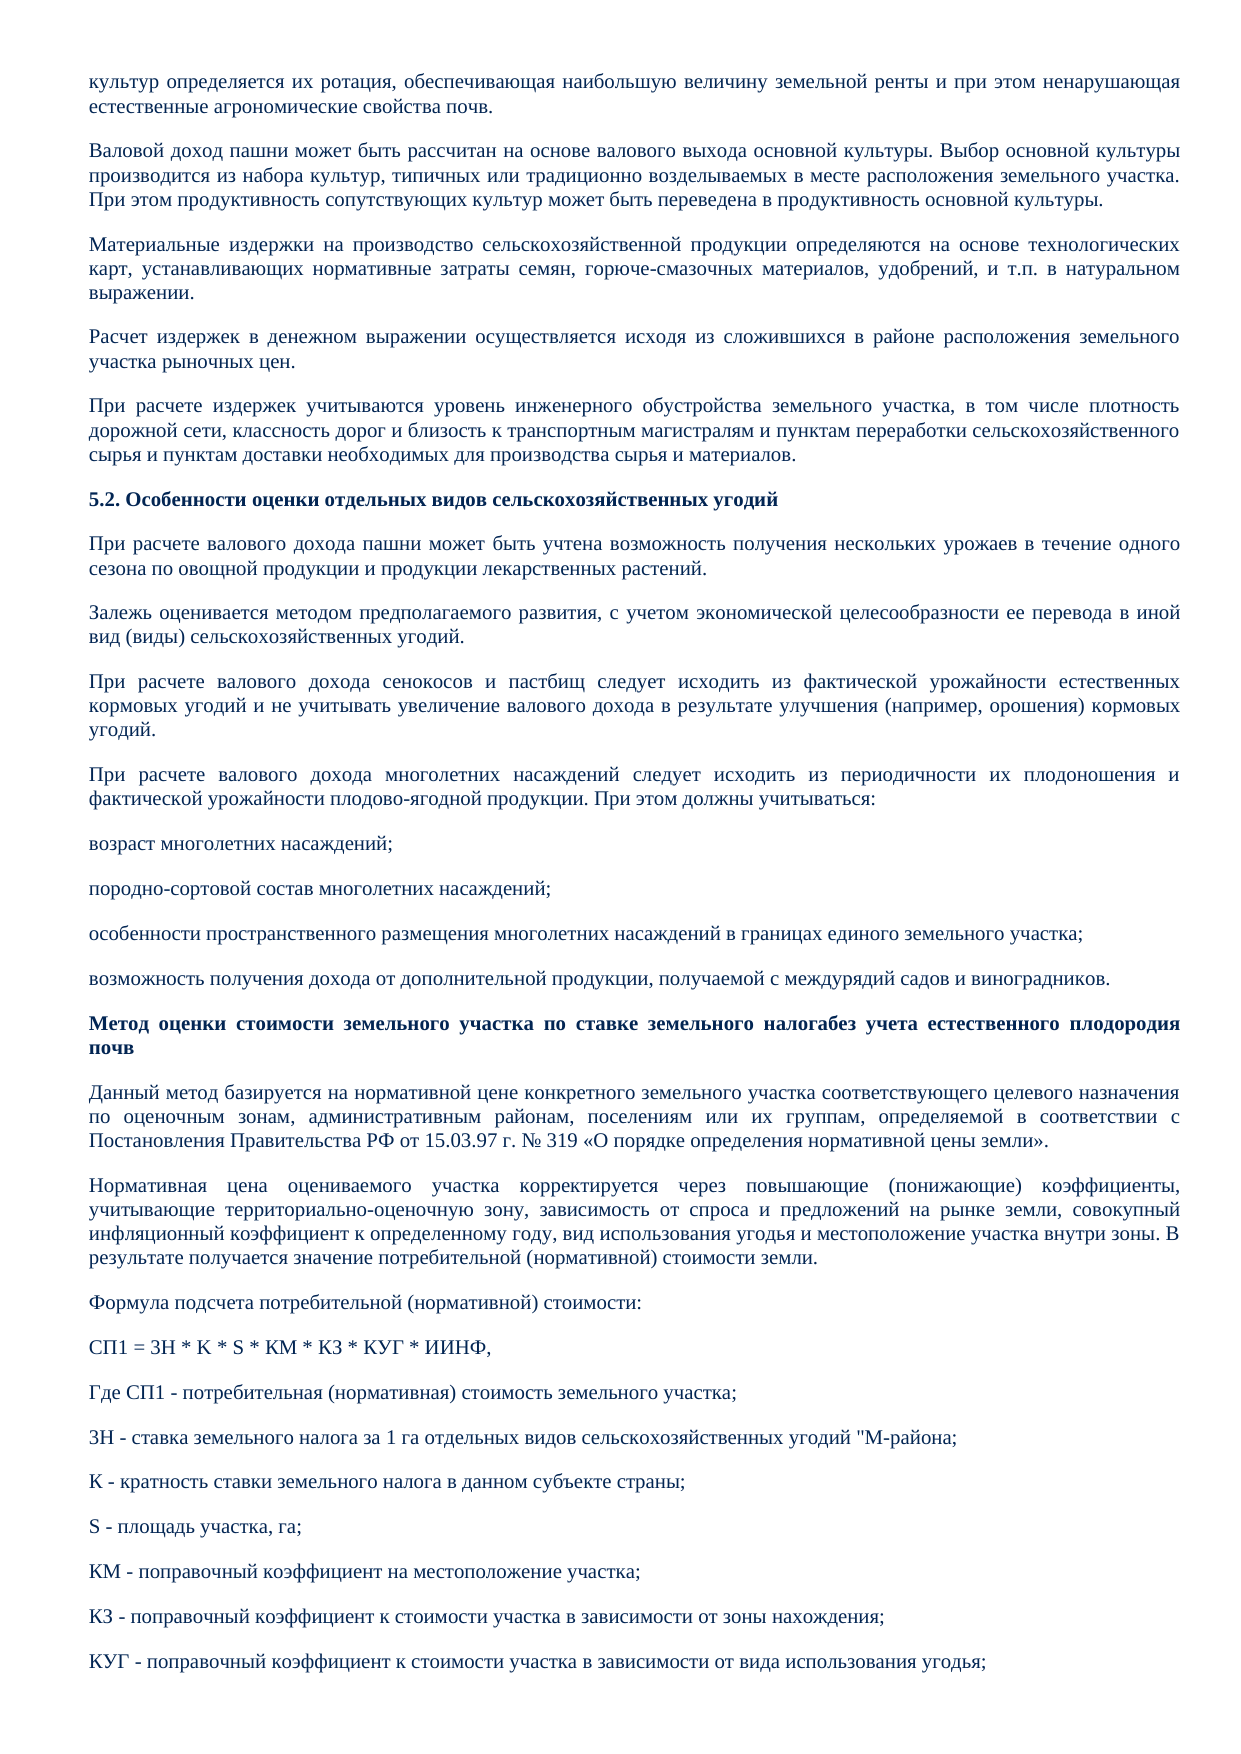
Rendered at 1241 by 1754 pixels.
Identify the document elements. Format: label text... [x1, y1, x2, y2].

table_cell культур определяется их ротация, обеспечивающая наибольшую величину земельной ренты и при этом ненарушающая естественные агрономические свойства почв. Валовой доход пашни может быть рассчитан на основе валового выхода основной культуры. Выбор основной культуры производится из набора культур, типичных или традиционно возделываемых в месте расположения земельного участка. При этом продуктивность сопутствующих культур может быть переведена в продуктивность основной культуры. Материальные издержки на производство сельскохозяйственной продукции определяются на основе технологических карт, устанавливающих нормативные затраты семян, горюче-смазочных материалов, удобрений, и т.п. в натуральном выражении. Расчет издержек в денежном выражении осуществляется исходя из сложившихся в районе расположения земельного участка рыночных цен. При расчете издержек учитываются уровень инженерного обустройства земельного участка, в том числе плотность дорожной сети, классность дорог и близость к транспортным магистралям и пунктам переработки сельскохозяйственного сырья и пунктам доставки необходимых для производства сырья и материалов. 5.2. Особенности оценки отдельных видов сельскохозяйственных угодий При расчете валового дохода пашни может быть учтена возможность получения нескольких урожаев в течение одного сезона по овощной продукции и продукции лекарственных растений. Залежь оценивается методом предполагаемого развития, с учетом экономической целесообразности ее перевода в иной вид (виды) сельскохозяйственных угодий. При расчете валового дохода сенокосов и пастбищ следует исходить из фактической урожайности естественных кормовых угодий и не учитывать увеличение валового дохода в результате улучшения (например, орошения) кормовых угодий. При расчете валового дохода многолетних насаждений следует исходить из периодичности их плодоношения и фактической урожайности плодово-ягодной продукции. При этом должны учитываться: возраст многолетних насаждений; породно-сортовой состав многолетних насаждений; особенности пространственного размещения многолетних насаждений в границах единого земельного участка; возможность получения дохода от дополнительной продукции, получаемой с междурядий садов и виноградников. Метод оценки стоимости земельного участка по ставке земельного налогабез учета естественного плодородия почв Данный метод базируется на нормативной цене конкретного земельного участка соответствующего целевого назначения по оценочным зонам, административным районам, поселениям или их группам, определяемой в соответствии с Постановления Правительства РФ от 15.03.97 г. № 319 «О порядке определения нормативной цены земли». Нормативная цена оцениваемого участка корректируется через повышающие (понижающие) коэффициенты, учитывающие территориально-оценочную зону, зависимость от спроса и предложений на рынке земли, совокупный инфляционный коэффициент к определенному году, вид использования угодья и местоположение участка внутри зоны. В результате получается значение потребительной (нормативной) стоимости земли. Формула подсчета потребительной (нормативной) стоимости: СП1 = 3Н * K * S * КМ * КЗ * КУГ * ИИНФ, Где СП1 - потребительная (нормативная) стоимость земельного участка; 3Н - ставка земельного налога за 1 га отдельных видов сельскохозяйственных угодий "М-района; К - кратность ставки земельного налога в данном субъекте страны; S - площадь участка, га; КМ - поправочный коэффициент на местоположение участка; КЗ - поправочный коэффициент к стоимости участка в зависимости от зоны нахождения; КУГ - поправочный коэффициент к стоимости участка в зависимости от вида использования угодья; [89, 59, 1181, 1683]
